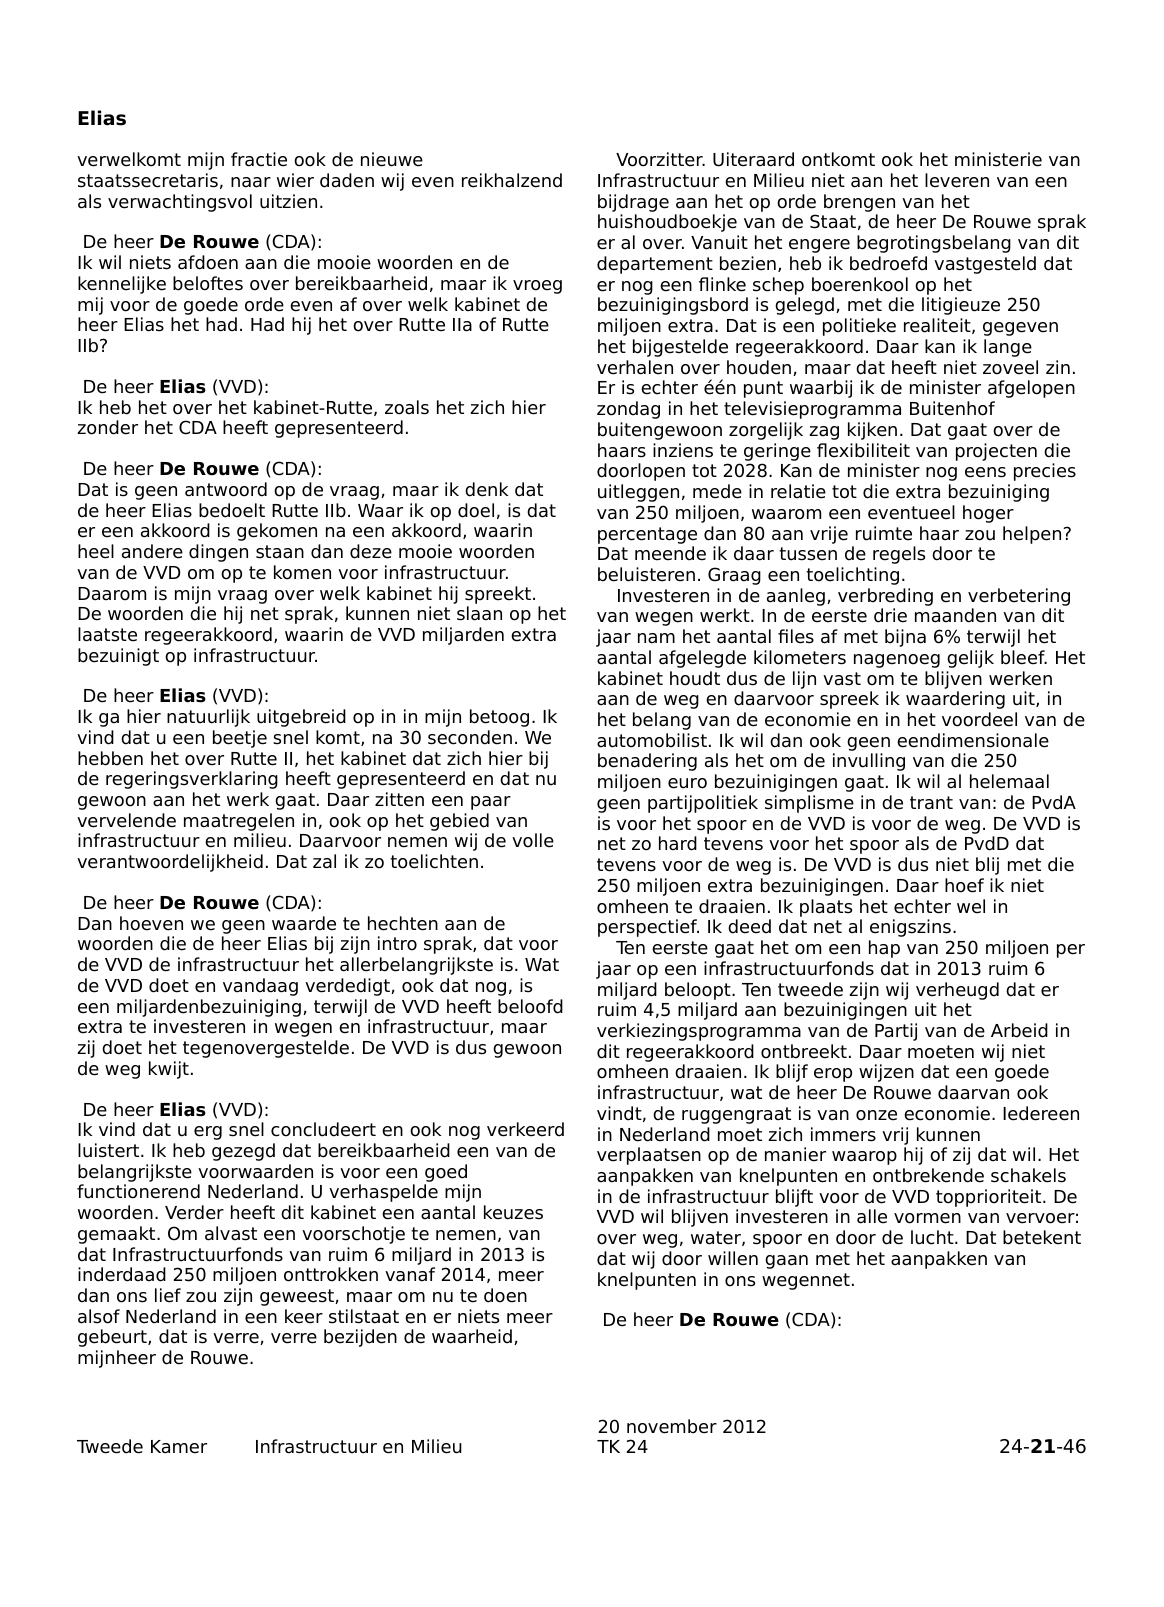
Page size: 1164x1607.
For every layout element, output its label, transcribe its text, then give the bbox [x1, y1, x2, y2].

text Ik wil niets afdoen aan die mooie woorden en de kennelijke beloftes over bereikbaarheid, maar ik vroeg mij voor de goede orde even af over welk kabinet de heer Elias het had. Had hij het over Rutte IIa of Rutte IIb? [77, 253, 567, 357]
text De heer Elias (VVD): [77, 1099, 567, 1120]
text De heer De Rouwe (CDA): [77, 232, 567, 253]
text Dan hoeven we geen waarde te hechten aan de woorden die de heer Elias bij zijn intro sprak, dat voor de VVD de infrastructuur het allerbelangrijkste is. Wat de VVD doet en vandaag verdedigt, ook dat nog, is een miljardenbezuiniging, terwijl de VVD heeft beloofd extra te investeren in wegen en infrastructuur, maar zij doet het tegenovergestelde. De VVD is dus gewoon de weg kwijt. [77, 913, 567, 1079]
text Ik vind dat u erg snel concludeert en ook nog verkeerd luistert. Ik heb gezegd dat bereikbaarheid een van de belangrijkste voorwaarden is voor een goed functionerend Nederland. U verhaspelde mijn woorden. Verder heeft dit kabinet een aantal keuzes gemaakt. Om alvast een voorschotje te nemen, van dat Infrastructuurfonds van ruim 6 miljard in 2013 is inderdaad 250 miljoen onttrokken vanaf 2014, meer dan ons lief zou zijn geweest, maar om nu te doen alsof Nederland in een keer stilstaat en er niets meer gebeurt, dat is verre, verre bezijden de waarheid, mijnheer de Rouwe. [77, 1120, 567, 1369]
text De heer De Rouwe (CDA): [77, 459, 567, 480]
text Ik heb het over het kabinet-Rutte, zoals het zich hier zonder het CDA heeft gepresenteerd. [77, 397, 567, 439]
text verwelkomt mijn fractie ook de nieuwe staatssecretaris, naar wier daden wij even reikhalzend als verwachtingsvol uitzien. [77, 150, 567, 212]
text Voorzitter. Uiteraard ontkomt ook het ministerie van Infrastructuur en Milieu niet aan het leveren van een bijdrage aan het op orde brengen van het huishoudboekje van de Staat, de heer De Rouwe sprak er al over. Vanuit het engere begrotingsbelang van dit departement bezien, heb ik bedroefd vastgesteld dat er nog een flinke schep boerenkool op het bezuinigingsbord is gelegd, met die litigieuze 250 miljoen extra. Dat is een politieke realiteit, gegeven het bijgestelde regeerakkoord. Daar kan ik lange verhalen over houden, maar dat heeft niet zoveel zin. Er is echter één punt waarbij ik de minister afgelopen zondag in het televisieprogramma Buitenhof buitengewoon zorgelijk zag kijken. Dat gaat over de haars inziens te geringe flexibiliteit van projecten die doorlopen tot 2028. Kan de minister nog eens precies uitleggen, mede in relatie tot die extra bezuiniging van 250 miljoen, waarom een eventueel hoger percentage dan 80 aan vrije ruimte haar zou helpen? Dat meende ik daar tussen de regels door te beluisteren. Graag een toelichting. [596, 150, 1087, 586]
text Ik ga hier natuurlijk uitgebreid op in in mijn betoog. Ik vind dat u een beetje snel komt, na 30 seconden. We hebben het over Rutte II, het kabinet dat zich hier bij de regeringsverklaring heeft gepresenteerd en dat nu gewoon aan het werk gaat. Daar zitten een paar vervelende maatregelen in, ook op het gebied van infrastructuur en milieu. Daarvoor nemen wij de volle verantwoordelijkheid. Dat zal ik zo toelichten. [77, 707, 567, 873]
text Ten eerste gaat het om een hap van 250 miljoen per jaar op een infrastructuurfonds dat in 2013 ruim 6 miljard beloopt. Ten tweede zijn wij verheugd dat er ruim 4,5 miljard aan bezuinigingen uit het verkiezingsprogramma van de Partij van de Arbeid in dit regeerakkoord ontbreekt. Daar moeten wij niet omheen draaien. Ik blijf erop wijzen dat een goede infrastructuur, wat de heer De Rouwe daarvan ook vindt, de ruggengraat is van onze economie. Iedereen in Nederland moet zich immers vrij kunnen verplaatsen op de manier waarop hij of zij dat wil. Het aanpakken van knelpunten en ontbrekende schakels in de infrastructuur blijft voor de VVD topprioriteit. De VVD wil blijven investeren in alle vormen van vervoer: over weg, water, spoor en door de lucht. Dat betekent dat wij door willen gaan met het aanpakken van knelpunten in ons wegennet. [596, 938, 1087, 1290]
text De heer De Rouwe (CDA): [77, 893, 567, 913]
text Dat is geen antwoord op de vraag, maar ik denk dat de heer Elias bedoelt Rutte IIb. Waar ik op doel, is dat er een akkoord is gekomen na een akkoord, waarin heel andere dingen staan dan deze mooie woorden van de VVD om op te komen voor infrastructuur. Daarom is mijn vraag over welk kabinet hij spreekt. De woorden die hij net sprak, kunnen niet slaan op het laatste regeerakkoord, waarin de VVD miljarden extra bezuinigt op infrastructuur. [77, 480, 567, 666]
text De heer Elias (VVD): [77, 686, 567, 707]
text De heer Elias (VVD): [77, 377, 567, 397]
text Investeren in de aanleg, verbreding en verbetering van wegen werkt. In de eerste drie maanden van dit jaar nam het aantal files af met bijna 6% terwijl het aantal afgelegde kilometers nagenoeg gelijk bleef. Het kabinet houdt dus de lijn vast om te blijven werken aan de weg en daarvoor spreek ik waardering uit, in het belang van de economie en in het voordeel van de automobilist. Ik wil dan ook geen eendimensionale benadering als het om de invulling van die 250 miljoen euro bezuinigingen gaat. Ik wil al helemaal geen partijpolitiek simplisme in de trant van: de PvdA is voor het spoor en de VVD is voor de weg. De VVD is net zo hard tevens voor het spoor als de PvdD dat tevens voor de weg is. De VVD is dus niet blij met die 250 miljoen extra bezuinigingen. Daar hoef ik niet omheen te draaien. Ik plaats het echter wel in perspectief. Ik deed dat net al enigszins. [596, 586, 1087, 938]
text De heer De Rouwe (CDA): [596, 1310, 1087, 1331]
